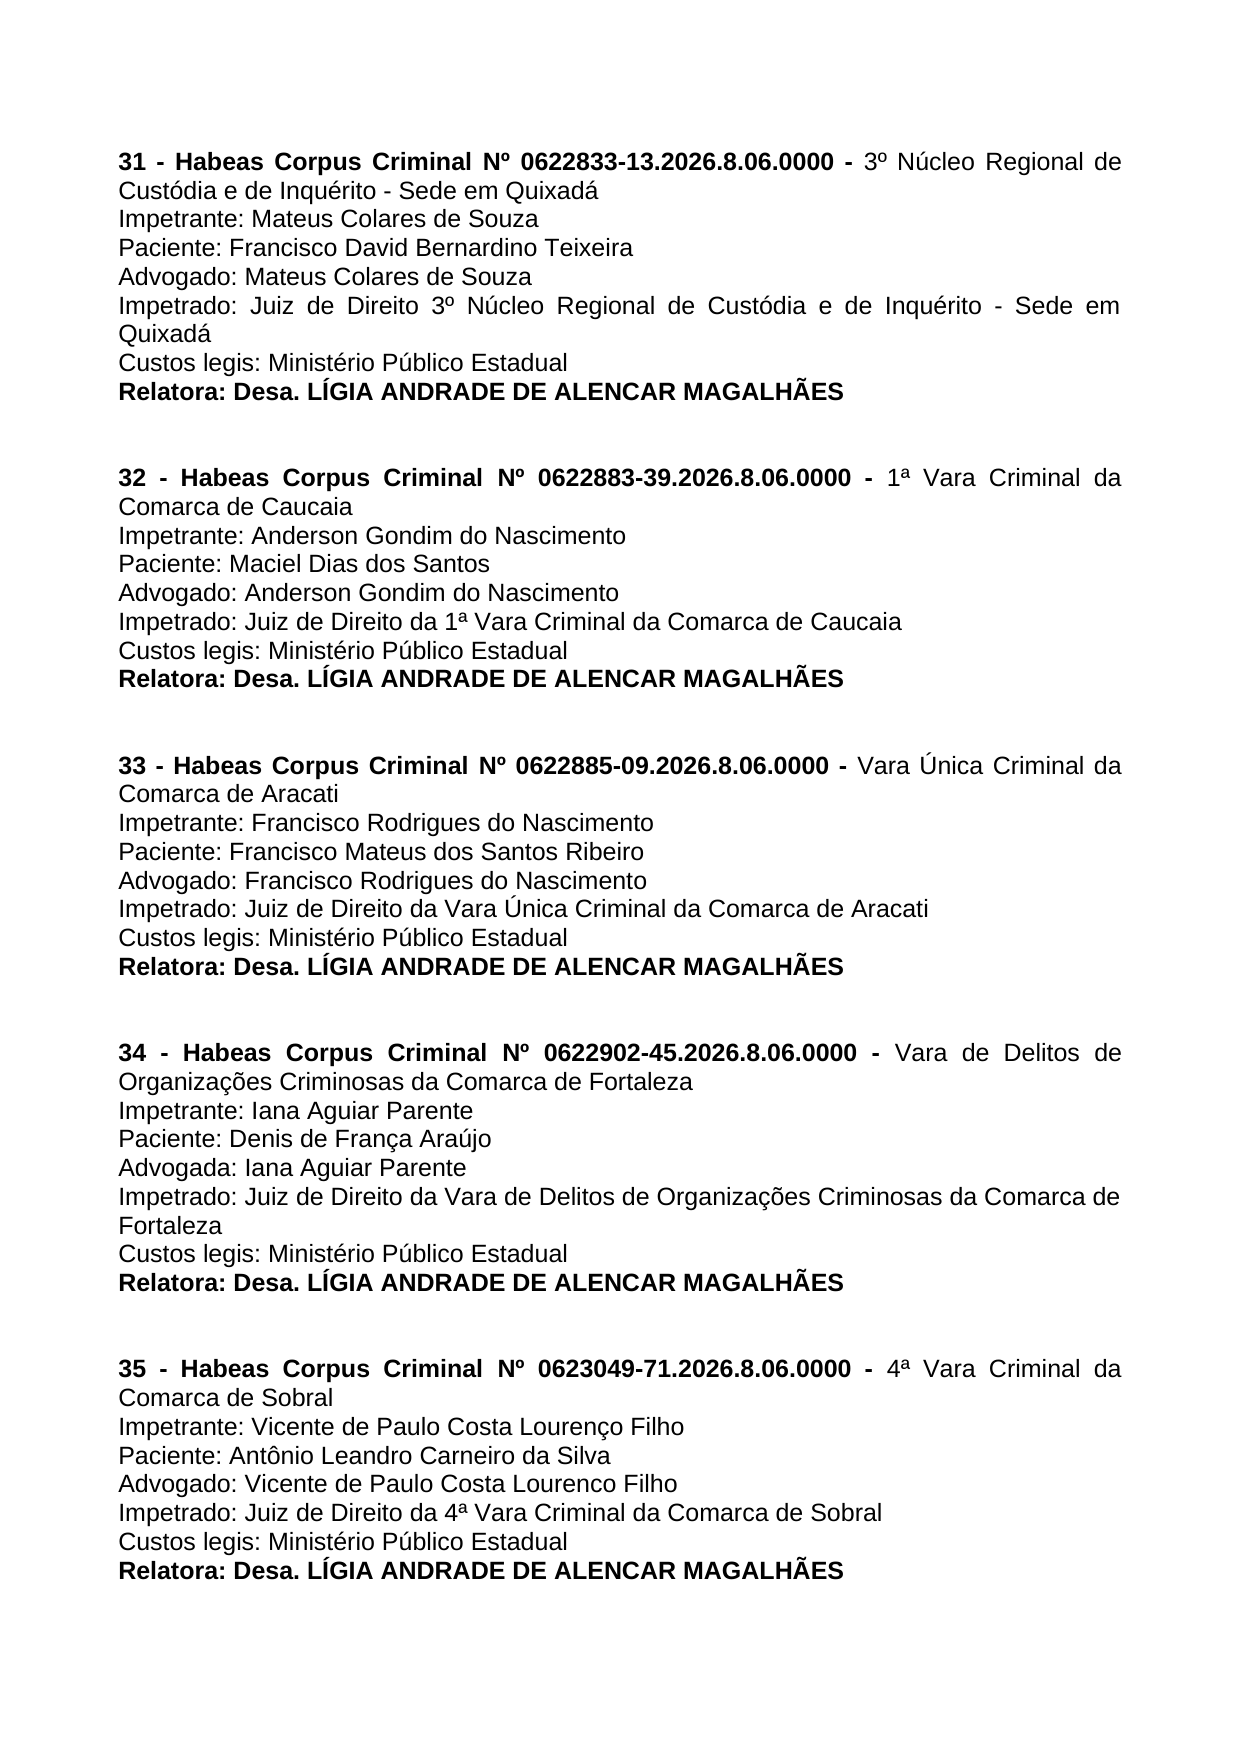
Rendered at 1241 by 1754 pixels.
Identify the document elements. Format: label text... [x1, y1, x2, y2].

text Custos legis: Ministério Público Estadual [118, 636, 1122, 664]
text Impetrante: Iana Aguiar Parente [118, 1096, 1122, 1124]
text 31 - Habeas Corpus Criminal Nº 0622833-13.2026.8.06.0000 - 3º Núcleo Regional de Custódia e de Inquérito - Sede em Quixadá [118, 147, 1122, 204]
text Paciente: Francisco David Bernardino Teixeira [118, 233, 1122, 262]
text Impetrado: Juiz de Direito da 1ª Vara Criminal da Comarca de Caucaia [118, 607, 1122, 636]
text Impetrado: Juiz de Direito da Vara de Delitos de Organizações Criminosas da Comarca de Fortaleza [118, 1182, 1122, 1239]
text 33 - Habeas Corpus Criminal Nº 0622885-09.2026.8.06.0000 - Vara Única Criminal da Comarca de Aracati [118, 751, 1122, 808]
text Relatora: Desa. LÍGIA ANDRADE DE ALENCAR MAGALHÃES [118, 1556, 1122, 1584]
text Impetrante: Vicente de Paulo Costa Lourenço Filho [118, 1412, 1122, 1441]
text Relatora: Desa. LÍGIA ANDRADE DE ALENCAR MAGALHÃES [118, 952, 1122, 981]
text Impetrante: Mateus Colares de Souza [118, 204, 1122, 233]
text Advogado: Francisco Rodrigues do Nascimento [118, 866, 1122, 894]
text Custos legis: Ministério Público Estadual [118, 1527, 1122, 1556]
text Impetrante: Anderson Gondim do Nascimento [118, 521, 1122, 549]
text Advogada: Iana Aguiar Parente [118, 1153, 1122, 1182]
text Relatora: Desa. LÍGIA ANDRADE DE ALENCAR MAGALHÃES [118, 377, 1122, 406]
text 32 - Habeas Corpus Criminal Nº 0622883-39.2026.8.06.0000 - 1ª Vara Criminal da Comarca de Caucaia [118, 463, 1122, 521]
text Impetrado: Juiz de Direito da Vara Única Criminal da Comarca de Aracati [118, 894, 1122, 923]
text Paciente: Maciel Dias dos Santos [118, 549, 1122, 578]
text Advogado: Anderson Gondim do Nascimento [118, 578, 1122, 607]
text Custos legis: Ministério Público Estadual [118, 348, 1122, 377]
text Paciente: Francisco Mateus dos Santos Ribeiro [118, 837, 1122, 866]
text Relatora: Desa. LÍGIA ANDRADE DE ALENCAR MAGALHÃES [118, 664, 1122, 693]
text Impetrado: Juiz de Direito 3º Núcleo Regional de Custódia e de Inquérito - Sede em Quixadá [118, 291, 1122, 348]
text 34 - Habeas Corpus Criminal Nº 0622902-45.2026.8.06.0000 - Vara de Delitos de Organizações Criminosas da Comarca de Fortaleza [118, 1038, 1122, 1096]
text Impetrado: Juiz de Direito da 4ª Vara Criminal da Comarca de Sobral [118, 1498, 1122, 1527]
text Advogado: Mateus Colares de Souza [118, 262, 1122, 291]
text Custos legis: Ministério Público Estadual [118, 923, 1122, 952]
text Paciente: Antônio Leandro Carneiro da Silva [118, 1441, 1122, 1469]
text Paciente: Denis de França Araújo [118, 1124, 1122, 1153]
text Impetrante: Francisco Rodrigues do Nascimento [118, 808, 1122, 837]
text Relatora: Desa. LÍGIA ANDRADE DE ALENCAR MAGALHÃES [118, 1268, 1122, 1297]
text Advogado: Vicente de Paulo Costa Lourenco Filho [118, 1469, 1122, 1498]
text 35 - Habeas Corpus Criminal Nº 0623049-71.2026.8.06.0000 - 4ª Vara Criminal da Comarca de Sobral [118, 1354, 1122, 1412]
text Custos legis: Ministério Público Estadual [118, 1239, 1122, 1268]
